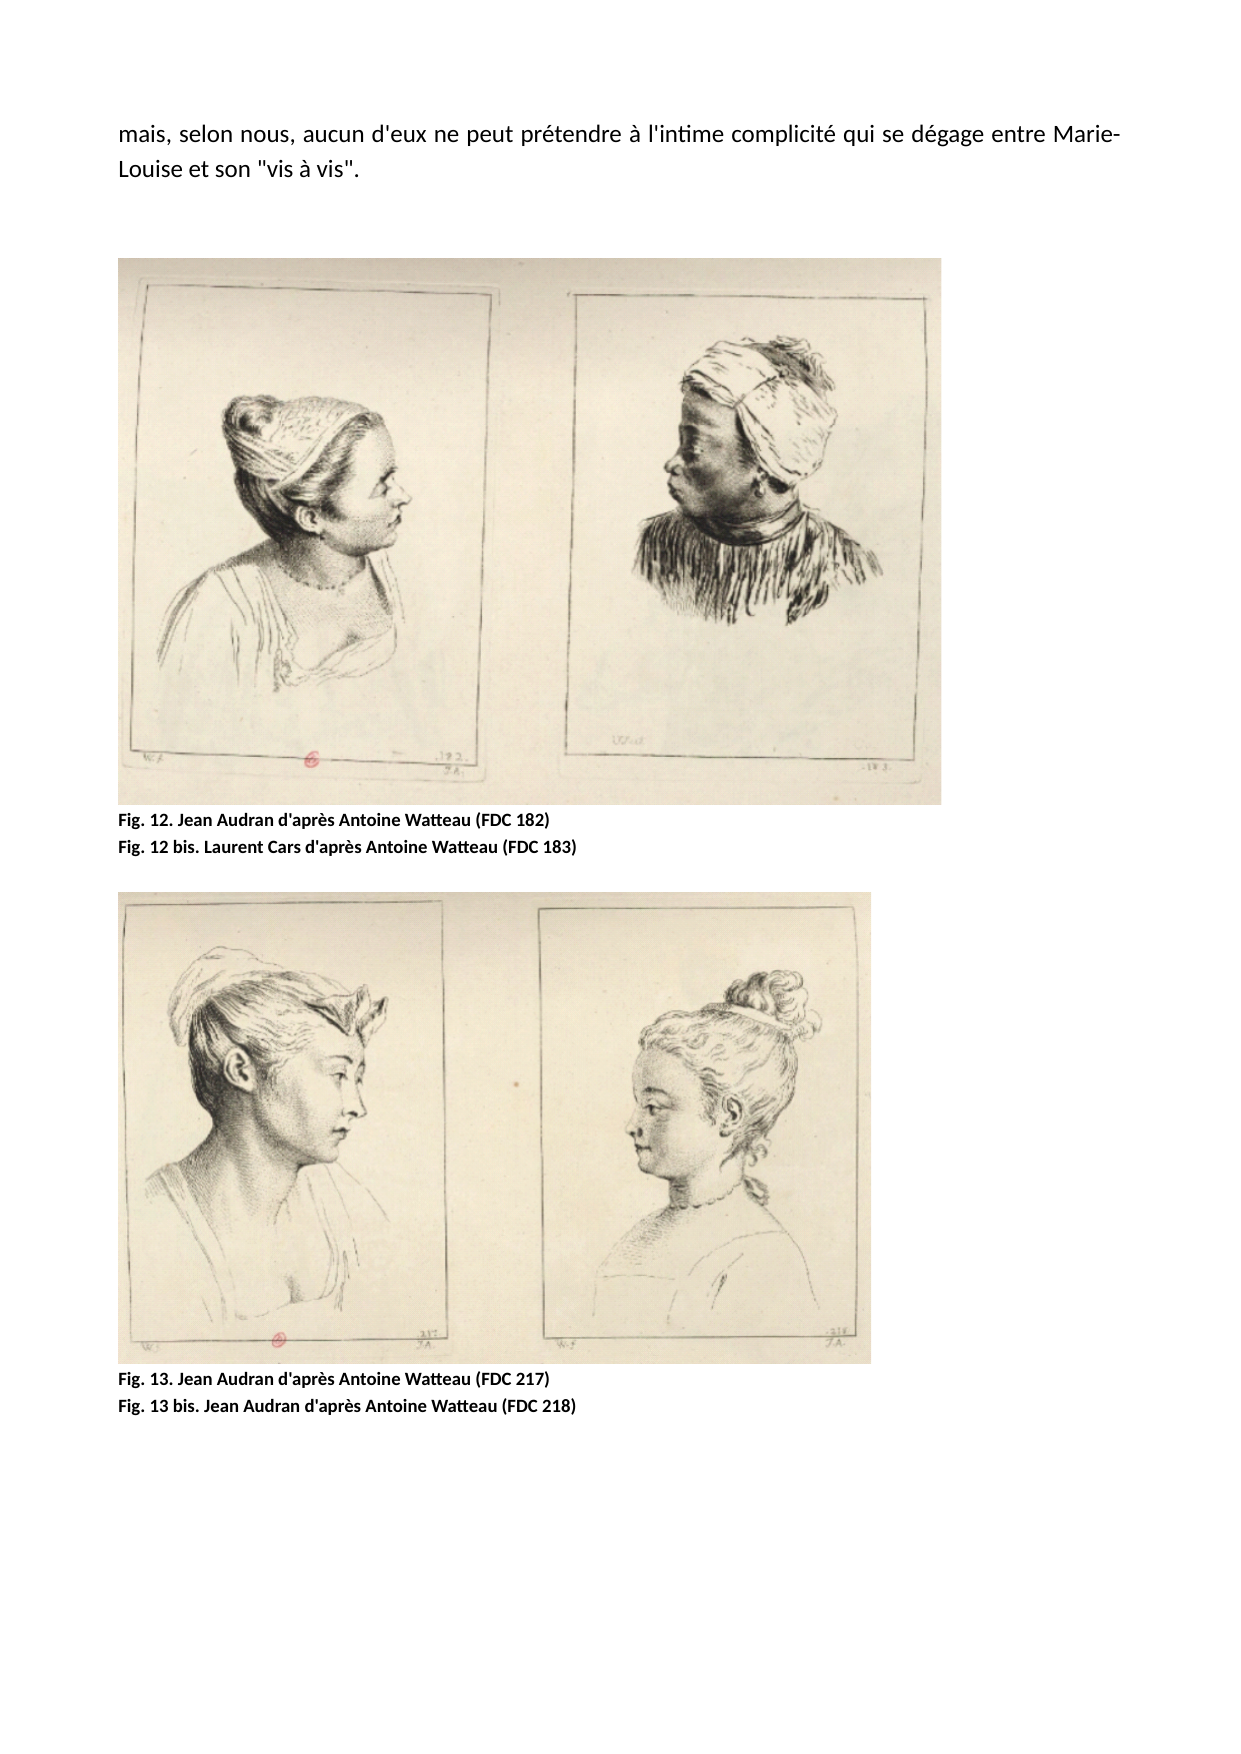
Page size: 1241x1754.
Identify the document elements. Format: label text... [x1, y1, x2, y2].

text Fig. 12. Jean Audran d'après Antoine Watteau (FDC 182) [118, 809, 1122, 832]
text Fig. 13 bis. Jean Audran d'après Antoine Watteau (FDC 218) [118, 1394, 1122, 1417]
text mais, selon nous, aucun d'eux ne peut prétendre à l'intime complicité qui se dégage entre Marie-Louise et son "vis à vis". [118, 118, 1122, 184]
text Fig. 12 bis. Laurent Cars d'après Antoine Watteau (FDC 183) [118, 835, 1122, 858]
text Fig. 13. Jean Audran d'après Antoine Watteau (FDC 217) [118, 1367, 1122, 1390]
